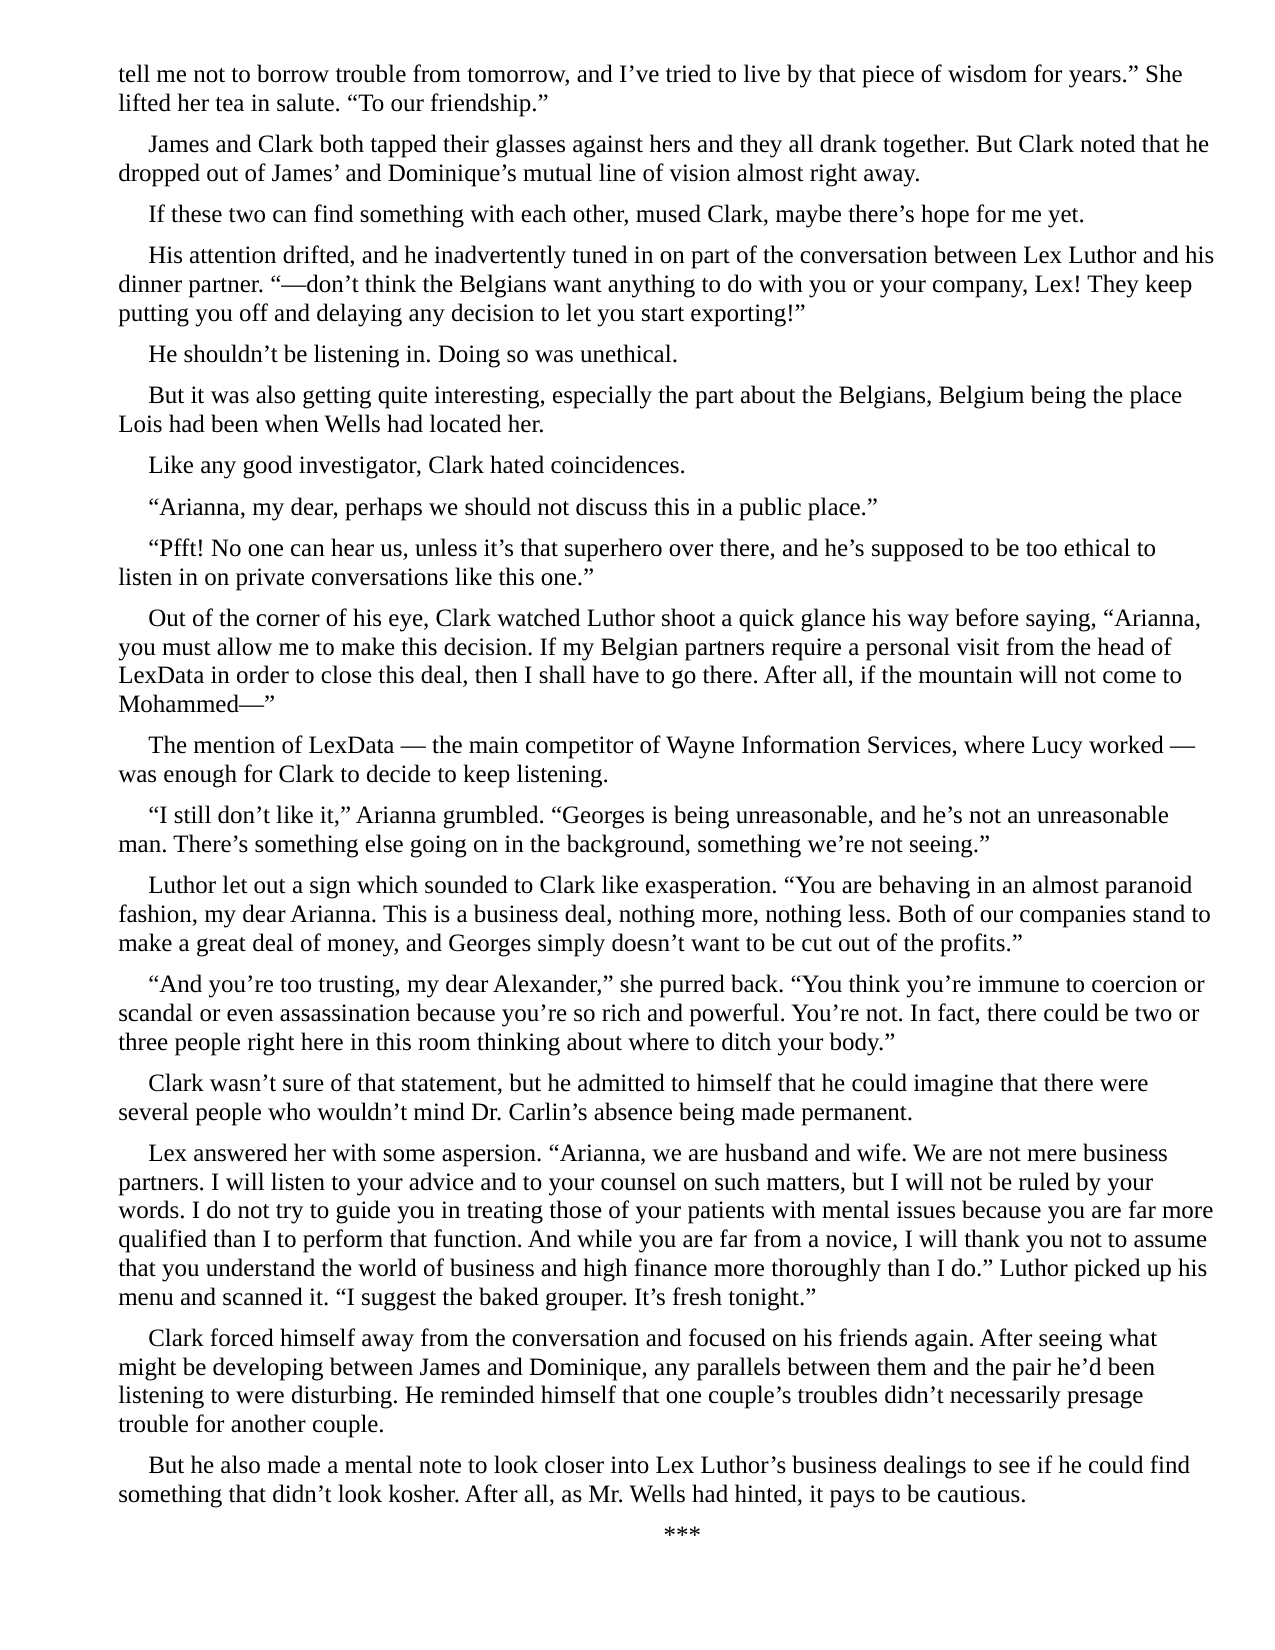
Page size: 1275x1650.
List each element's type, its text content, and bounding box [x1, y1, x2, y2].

text Luthor let out a sign which sounded to Clark like exasperation. “You are behaving in an almost paranoid fashion, my dear Arianna. This is a business deal, nothing more, nothing less. Both of our companies stand to make a great deal of money, and Georges simply doesn’t want to be cut out of the profits.” [118, 870, 1216, 957]
text Like any good investigator, Clark hated coincidences. [118, 450, 1216, 479]
text His attention drifted, and he inadvertently tuned in on part of the conversation between Lex Luthor and his dinner partner. “—don’t think the Belgians want anything to do with you or your company, Lex! They keep putting you off and delaying any decision to let you start exporting!” [118, 240, 1216, 327]
text Clark wasn’t sure of that statement, but he admitted to himself that he could imagine that there were several people who wouldn’t mind Dr. Carlin’s absence being made permanent. [118, 1068, 1216, 1125]
text “I still don’t like it,” Arianna grumbled. “Georges is being unreasonable, and he’s not an unreasonable man. There’s something else going on in the background, something we’re not seeing.” [118, 800, 1216, 858]
text The mention of LexData — the main competitor of Wayne Information Services, where Lucy worked — was enough for Clark to decide to keep listening. [118, 730, 1216, 788]
text “And you’re too trusting, my dear Alexander,” she purred back. “You think you’re immune to coercion or scandal or even assassination because you’re so rich and powerful. You’re not. In fact, there could be two or three people right here in this room thinking about where to ditch your body.” [118, 969, 1216, 1055]
text Lex answered her with some aspersion. “Arianna, we are husband and wife. We are not mere business partners. I will listen to your advice and to your counsel on such matters, but I will not be ruled by your words. I do not try to guide you in treating those of your patients with mental issues because you are far more qualified than I to perform that function. And while you are far from a novice, I will thank you not to assume that you understand the world of business and high finance more thoroughly than I do.” Luthor picked up his menu and scanned it. “I suggest the baked grouper. It’s fresh tonight.” [118, 1138, 1216, 1310]
text Clark forced himself away from the conversation and focused on his friends again. After seeing what might be developing between James and Dominique, any parallels between them and the pair he’d been listening to were disturbing. He reminded himself that one couple’s troubles didn’t necessarily presage trouble for another couple. [118, 1323, 1216, 1438]
text But it was also getting quite interesting, especially the part about the Belgians, Belgium being the place Lois had been when Wells had located her. [118, 380, 1216, 438]
text But he also made a mental note to look closer into Lex Luthor’s business dealings to see if he could find something that didn’t look kosher. After all, as Mr. Wells had hinted, it pays to be cautious. [118, 1450, 1216, 1508]
text “Pfft! No one can hear us, unless it’s that superhero over there, and he’s supposed to be too ethical to listen in on private conversations like this one.” [118, 533, 1216, 590]
text James and Clark both tapped their glasses against hers and they all drank together. But Clark noted that he dropped out of James’ and Dominique’s mutual line of vision almost right away. [118, 129, 1216, 187]
text *** [118, 1520, 1216, 1549]
text He shouldn’t be listening in. Doing so was unethical. [118, 339, 1216, 368]
text tell me not to borrow trouble from tomorrow, and I’ve tried to live by that piece of wisdom for years.” She lifted her tea in salute. “To our friendship.” [118, 59, 1216, 117]
text Out of the corner of his eye, Clark watched Luthor shoot a quick glance his way before saying, “Arianna, you must allow me to make this decision. If my Belgian partners require a personal visit from the head of LexData in order to close this deal, then I shall have to go there. After all, if the mountain will not come to Mohammed—” [118, 603, 1216, 718]
text “Arianna, my dear, perhaps we should not discuss this in a public place.” [118, 492, 1216, 520]
text If these two can find something with each other, mused Clark, maybe there’s hope for me yet. [118, 199, 1216, 228]
